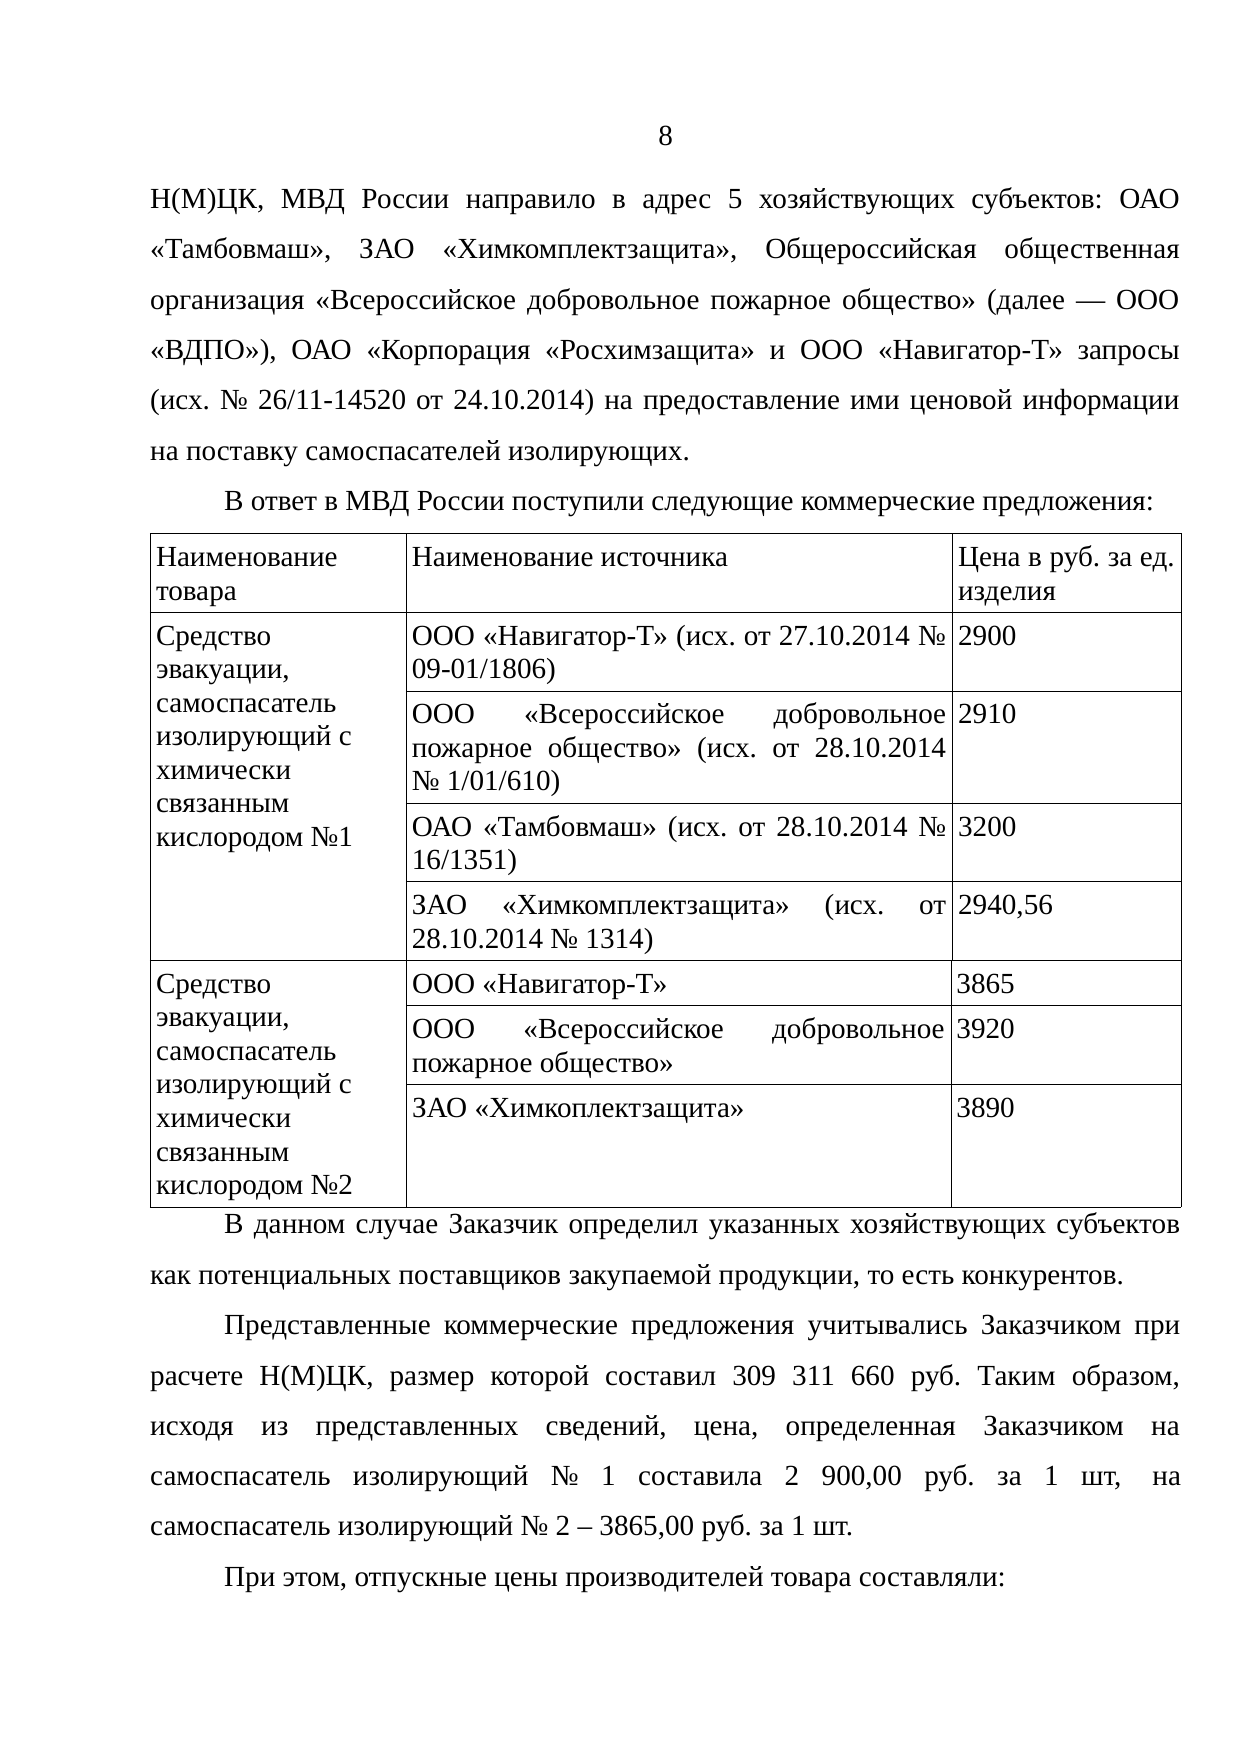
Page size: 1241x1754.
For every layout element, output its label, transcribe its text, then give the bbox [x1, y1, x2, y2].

text Н(М)ЦК, МВД России направило в адрес 5 хозяйствующих субъектов: ОАО «Тамбовмаш», ЗАО «Химкомплектзащита», Общероссийская общественная организация «Всероссийское добровольное пожарное общество» (далее — ООО «ВДПО»), ОАО «Корпорация «Росхимзащита» и ООО «Навигатор-Т» запросы (исх. № 26/11-14520 от 24.10.2014) на предоставление ими ценовой информации на поставку самоспасателей изолирующих. [150, 181, 1181, 466]
table_cell 3200 [953, 804, 1181, 881]
table_cell 2910 [953, 692, 1181, 803]
table_cell ООО «Навигатор-Т» (исх. от 27.10.2014 № 09-01/1806) [407, 613, 952, 691]
text При этом, отпускные цены производителей товара составляли: [150, 1559, 1181, 1592]
table_cell Средство эвакуации, самоспасатель изолирующий с химически связанным кислородом №1 [151, 613, 406, 960]
text Представленные коммерческие предложения учитывались Заказчиком при расчете Н(М)ЦК, размер которой составил 309 311 660 руб. Таким образом, исходя из представленных сведений, цена, определенная Заказчиком на самоспасатель изолирующий № 1 составила 2 900,00 руб. за 1 шт, на самоспасатель изолирующий № 2 – 3865,00 руб. за 1 шт. [150, 1307, 1181, 1542]
table_cell ОАО «Тамбовмаш» (исх. от 28.10.2014 № 16/1351) [407, 804, 952, 881]
table_header Цена в руб. за ед. изделия [953, 534, 1181, 612]
text В ответ в МВД России поступили следующие коммерческие предложения: [150, 483, 1181, 517]
text В данном случае Заказчик определил указанных хозяйствующих субъектов как потенциальных поставщиков закупаемой продукции, то есть конкурентов. [150, 1208, 1181, 1291]
table_cell 2940,56 [953, 882, 1181, 960]
table_header Наименование источника [407, 534, 952, 612]
table_cell 2900 [953, 613, 1181, 691]
table_cell ООО «Всероссийское добровольное пожарное общество» [407, 1006, 951, 1084]
table_header ООО «Навигатор-Т» [407, 961, 951, 1005]
table_cell ЗАО «Химкомплектзащита» (исх. от 28.10.2014 № 1314) [407, 882, 952, 960]
table_header Средство эвакуации, самоспасатель изолирующий с химически связанным кислородом №2 [151, 961, 406, 1207]
table_cell 3920 [952, 1006, 1181, 1084]
table_cell ООО «Всероссийское добровольное пожарное общество» (исх. от 28.10.2014 № 1/01/610) [407, 692, 952, 803]
table_header Наименование товара [151, 534, 406, 612]
table_header 3865 [952, 961, 1181, 1005]
table_cell ЗАО «Химкоплектзащита» [407, 1085, 951, 1207]
table_cell 3890 [952, 1085, 1181, 1207]
